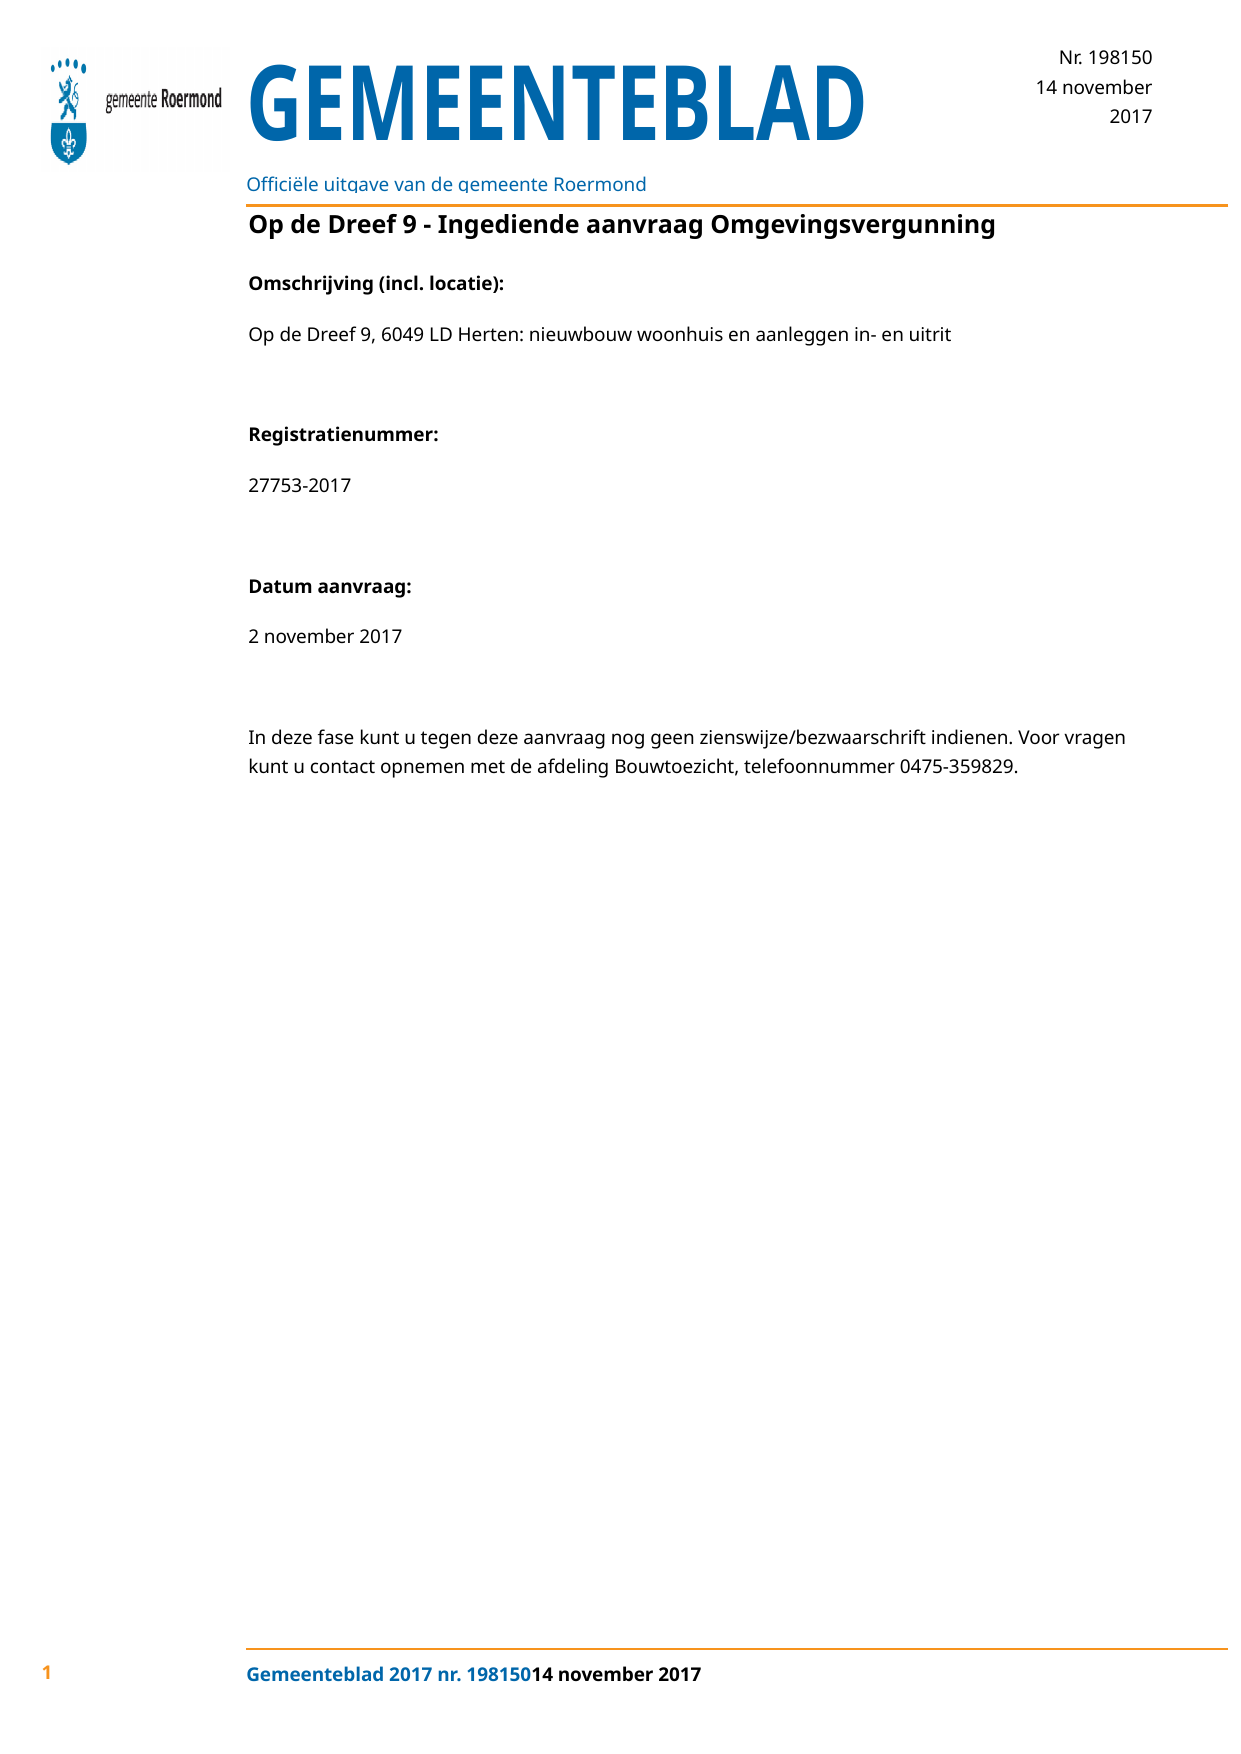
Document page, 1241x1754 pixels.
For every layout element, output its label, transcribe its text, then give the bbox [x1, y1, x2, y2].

text In deze fase kunt u tegen deze aanvraag nog geen zienswijze/bezwaarschrift indienen. Voor vragen kunt u contact opnemen met de afdeling Bouwtoezicht, telefoonnummer 0475-359829. [248, 724, 1152, 779]
text 27753-2017 [248, 472, 1152, 498]
text Op de Dreef 9 - Ingediende aanvraag Omgevingsvergunning [248, 207, 1152, 241]
text Op de Dreef 9, 6049 LD Herten: nieuwbouw woonhuis en aanleggen in- en uitrit [248, 321, 1152, 346]
text Registratienummer: [248, 422, 1152, 447]
text Datum aanvraag: [248, 573, 1152, 598]
text Omschrijving (incl. locatie): [248, 270, 1152, 296]
picture [41, 47, 231, 172]
text 2 november 2017 [248, 623, 1152, 649]
